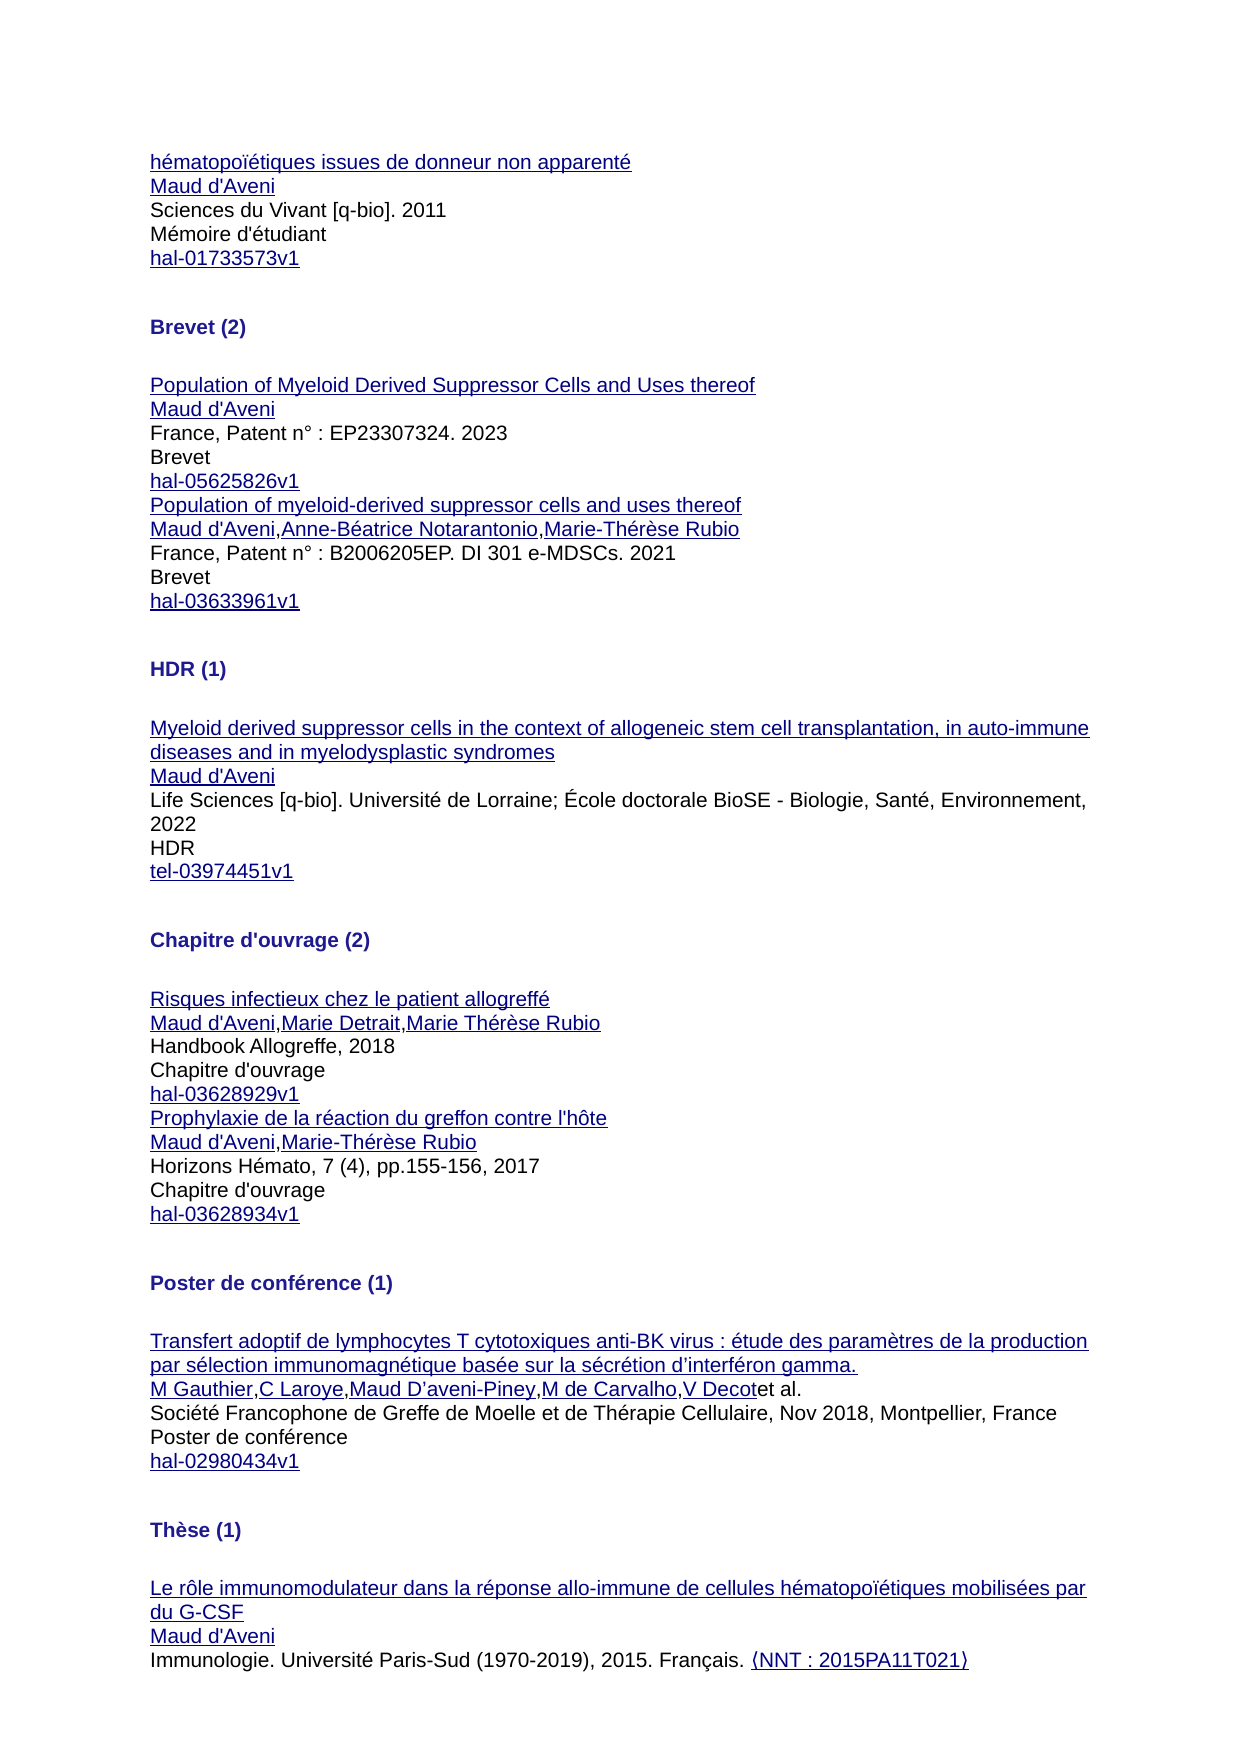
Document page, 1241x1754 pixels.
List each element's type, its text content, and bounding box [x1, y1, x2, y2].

subtitle Thèse (1) [150, 1518, 1090, 1542]
table_header Myeloid derived suppressor cells in the context of allogeneic stem cell transplantation, in auto-immune [150, 716, 1090, 737]
table_header Risques infectieux chez le patient allogreffé Maud d'Aveni,Marie Detrait,Marie Thérèse Rubio Handbook Allogreffe, 2018 Chapitre d'ouvrage hal-03628929v1 [150, 986, 1090, 1106]
subtitle Brevet (2) [150, 314, 1090, 338]
table_cell Population of myeloid-derived suppressor cells and uses thereof Maud d'Aveni,Anne-Béatrice Notarantonio,Marie-Thérèse Rubio France, Patent n° : B2006205EP. DI 301 e-MDSCs. 2021 Brevet hal-03633961v1 [150, 493, 1090, 612]
table_header Le rôle immunomodulateur dans la réponse allo-immune de cellules hématopoïétiques mobilisées par du G-CSF Maud d'Aveni Immunologie. Université Paris-Sud (1970-2019), 2015. Français. ⟨NNT : 2015PA11T021⟩ [150, 1576, 1090, 1672]
table_cell Comparaison de deux doses de Sérum Anti-lymphocytaire dans l'allogreffe de Cellules souches hématopoïétiques issues de donneur non apparenté Maud d'Aveni Sciences du Vivant [q-bio]. 2011 Mémoire d'étudiant hal-01733573v1 [150, 150, 1090, 270]
subtitle Chapitre d'ouvrage (2) [150, 928, 1090, 952]
subtitle HDR (1) [150, 657, 1090, 681]
table_header Transfert adoptif de lymphocytes T cytotoxiques anti-BK virus : étude des paramètres de la production par sélection immunomagnétique basée sur la sécrétion d’interféron gamma. M Gauthier,C Laroye,Maud D’aveni-Piney,M de Carvalho,V Decotet al. Société Francophone de Greffe de Moelle et de Thérapie Cellulaire, Nov 2018, Montpellier, France Poster de conférence hal-02980434v1 [150, 1329, 1090, 1473]
table_cell Prophylaxie de la réaction du greffon contre l'hôte Maud d'Aveni,Marie-Thérèse Rubio Horizons Hémato, 7 (4), pp.155-156, 2017 Chapitre d'ouvrage hal-03628934v1 [150, 1106, 1090, 1226]
subtitle Poster de conférence (1) [150, 1271, 1090, 1295]
table_header diseases and in myelodysplastic syndromes Maud d'Aveni Life Sciences [q-bio]. Université de Lorraine; École doctorale BioSE - Biologie, Santé, Environnement, 2022 HDR tel-03974451v1 [150, 738, 1090, 883]
table_header Population of Myeloid Derived Suppressor Cells and Uses thereof Maud d'Aveni France, Patent n° : EP23307324. 2023 Brevet hal-05625826v1 [150, 373, 1090, 493]
